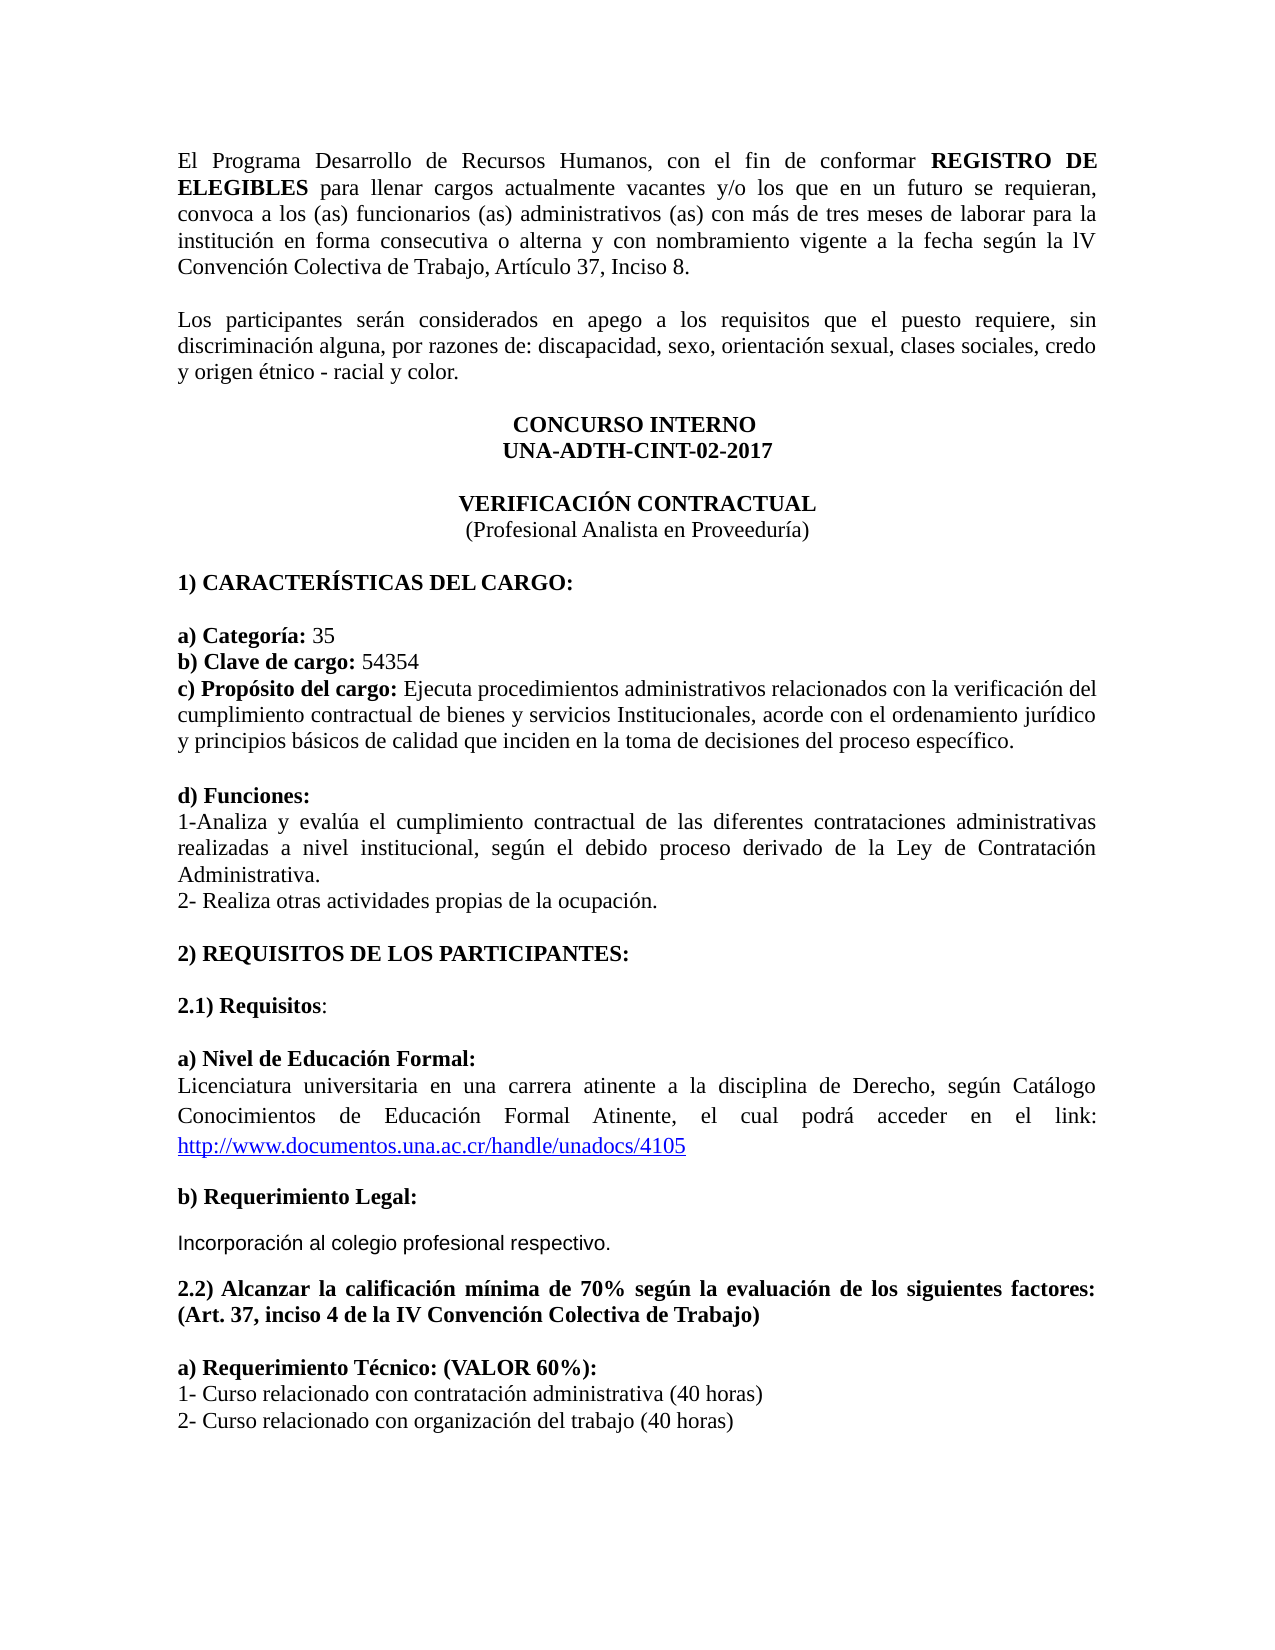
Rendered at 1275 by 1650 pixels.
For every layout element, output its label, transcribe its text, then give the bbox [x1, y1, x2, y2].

text d) Funciones: [177, 782, 1098, 808]
text b) Clave de cargo: 54354 [177, 648, 1098, 675]
text 2.2) Alcanzar la calificación mínima de 70% según la evaluación de los siguientes factores: (Art. 37, inciso 4 de la IV Convención Colectiva de Trabajo) [177, 1275, 1098, 1328]
text Incorporación al colegio profesional respectivo. [177, 1230, 1098, 1254]
text 2) REQUISITOS DE LOS PARTICIPANTES: [177, 940, 1098, 966]
text 2- Realiza otras actividades propias de la ocupación. [177, 887, 1098, 913]
text 1-Analiza y evalúa el cumplimiento contractual de las diferentes contrataciones administrativas realizadas a nivel institucional, según el debido proceso derivado de la Ley de Contratación Administrativa. [177, 808, 1098, 887]
text (Profesional Analista en Proveeduría) [177, 517, 1098, 543]
text Los participantes serán considerados en apego a los requisitos que el puesto requiere, sin discriminación alguna, por razones de: discapacidad, sexo, orientación sexual, clases sociales, credo y origen étnico - racial y color. [177, 306, 1098, 385]
text CONCURSO INTERNO [177, 411, 1098, 437]
text El Programa Desarrollo de Recursos Humanos, con el fin de conformar REGISTRO DE ELEGIBLES para llenar cargos actualmente vacantes y/o los que en un futuro se requieran, convoca a los (as) funcionarios (as) administrativos (as) con más de tres meses de laborar para la institución en forma consecutiva o alterna y con nombramiento vigente a la fecha según la lV Convención Colectiva de Trabajo, Artículo 37, Inciso 8. [177, 148, 1098, 279]
text 1- Curso relacionado con contratación administrativa (40 horas) [177, 1381, 1098, 1407]
text 2.1) Requisitos: [177, 993, 1098, 1019]
text a) Nivel de Educación Formal: [177, 1045, 1098, 1072]
text 1) CARACTERÍSTICAS DEL CARGO: [177, 569, 1098, 596]
text 2- Curso relacionado con organización del trabajo (40 horas) [177, 1407, 1098, 1433]
text a) Requerimiento Técnico: (VALOR 60%): [177, 1354, 1098, 1381]
text UNA-ADTH-CINT-02-2017 [177, 437, 1098, 464]
text c) Propósito del cargo: Ejecuta procedimientos administrativos relacionados con la verificación del cumplimiento contractual de bienes y servicios Institucionales, acorde con el ordenamiento jurídico y principios básicos de calidad que inciden en la toma de decisiones del proceso específico. [177, 675, 1098, 754]
text VERIFICACIÓN CONTRACTUAL [177, 490, 1098, 517]
text a) Categoría: 35 [177, 622, 1098, 648]
text Licenciatura universitaria en una carrera atinente a la disciplina de Derecho, según Catálogo Conocimientos de Educación Formal Atinente, el cual podrá acceder en el link: http://www.documentos.una.ac.cr/handle/unadocs/4105 [177, 1072, 1098, 1158]
text b) Requerimiento Legal: [177, 1183, 1098, 1209]
